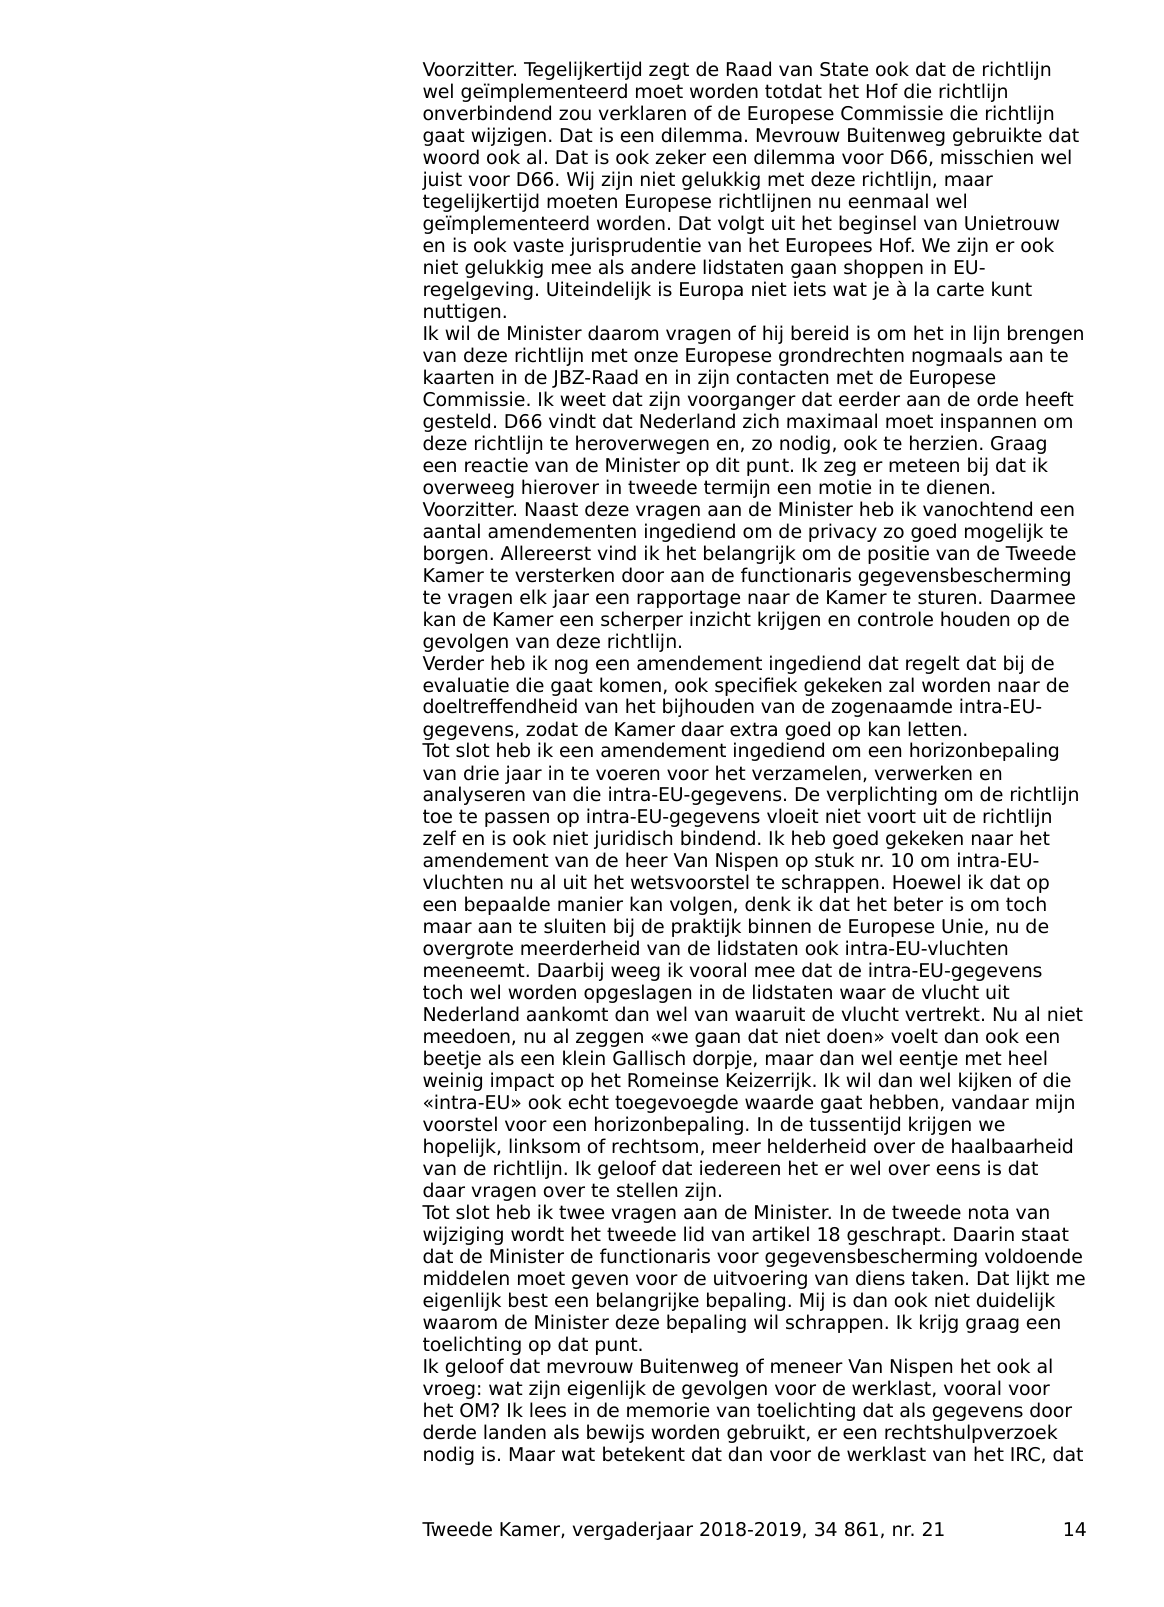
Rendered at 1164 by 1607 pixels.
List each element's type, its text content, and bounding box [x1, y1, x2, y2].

text Ik geloof dat mevrouw Buitenweg of meneer Van Nispen het ook al vroeg: wat zijn eigenlijk de gevolgen voor de werklast, vooral voor het OM? Ik lees in de memorie van toelichting dat als gegevens door derde landen als bewijs worden gebruikt, er een rechtshulpverzoek nodig is. Maar wat betekent dat dan voor de werklast van het IRC, dat [422, 1356, 1087, 1466]
text Ik wil de Minister daarom vragen of hij bereid is om het in lijn brengen van deze richtlijn met onze Europese grondrechten nogmaals aan te kaarten in de JBZ-Raad en in zijn contacten met de Europese Commissie. Ik weet dat zijn voorganger dat eerder aan de orde heeft gesteld. D66 vindt dat Nederland zich maximaal moet inspannen om deze richtlijn te heroverwegen en, zo nodig, ook te herzien. Graag een reactie van de Minister op dit punt. Ik zeg er meteen bij dat ik overweeg hierover in tweede termijn een motie in te dienen. [422, 323, 1087, 499]
text Voorzitter. Tegelijkertijd zegt de Raad van State ook dat de richtlijn wel geïmplementeerd moet worden totdat het Hof die richtlijn onverbindend zou verklaren of de Europese Commissie die richtlijn gaat wijzigen. Dat is een dilemma. Mevrouw Buitenweg gebruikte dat woord ook al. Dat is ook zeker een dilemma voor D66, misschien wel juist voor D66. Wij zijn niet gelukkig met deze richtlijn, maar tegelijkertijd moeten Europese richtlijnen nu eenmaal wel geïmplementeerd worden. Dat volgt uit het beginsel van Unietrouw en is ook vaste jurisprudentie van het Europees Hof. We zijn er ook niet gelukkig mee als andere lidstaten gaan shoppen in EU-regelgeving. Uiteindelijk is Europa niet iets wat je à la carte kunt nuttigen. [422, 59, 1087, 323]
text Voorzitter. Naast deze vragen aan de Minister heb ik vanochtend een aantal amendementen ingediend om de privacy zo goed mogelijk te borgen. Allereerst vind ik het belangrijk om de positie van de Tweede Kamer te versterken door aan de functionaris gegevensbescherming te vragen elk jaar een rapportage naar de Kamer te sturen. Daarmee kan de Kamer een scherper inzicht krijgen en controle houden op de gevolgen van deze richtlijn. [422, 499, 1087, 652]
text Tot slot heb ik twee vragen aan de Minister. In de tweede nota van wijziging wordt het tweede lid van artikel 18 geschrapt. Daarin staat dat de Minister de functionaris voor gegevensbescherming voldoende middelen moet geven voor de uitvoering van diens taken. Dat lijkt me eigenlijk best een belangrijke bepaling. Mij is dan ook niet duidelijk waarom de Minister deze bepaling wil schrappen. Ik krijg graag een toelichting op dat punt. [422, 1202, 1087, 1356]
text Verder heb ik nog een amendement ingediend dat regelt dat bij de evaluatie die gaat komen, ook specifiek gekeken zal worden naar de doeltreffendheid van het bijhouden van de zogenaamde intra-EU-gegevens, zodat de Kamer daar extra goed op kan letten. [422, 652, 1087, 740]
text Tot slot heb ik een amendement ingediend om een horizonbepaling van drie jaar in te voeren voor het verzamelen, verwerken en analyseren van die intra-EU-gegevens. De verplichting om de richtlijn toe te passen op intra-EU-gegevens vloeit niet voort uit de richtlijn zelf en is ook niet juridisch bindend. Ik heb goed gekeken naar het amendement van de heer Van Nispen op stuk nr. 10 om intra-EU-vluchten nu al uit het wetsvoorstel te schrappen. Hoewel ik dat op een bepaalde manier kan volgen, denk ik dat het beter is om toch maar aan te sluiten bij de praktijk binnen de Europese Unie, nu de overgrote meerderheid van de lidstaten ook intra-EU-vluchten meeneemt. Daarbij weeg ik vooral mee dat de intra-EU-gegevens toch wel worden opgeslagen in de lidstaten waar de vlucht uit Nederland aankomt dan wel van waaruit de vlucht vertrekt. Nu al niet meedoen, nu al zeggen «we gaan dat niet doen» voelt dan ook een beetje als een klein Gallisch dorpje, maar dan wel eentje met heel weinig impact op het Romeinse Keizerrijk. Ik wil dan wel kijken of die «intra-EU» ook echt toegevoegde waarde gaat hebben, vandaar mijn voorstel voor een horizonbepaling. In de tussentijd krijgen we hopelijk, linksom of rechtsom, meer helderheid over de haalbaarheid van de richtlijn. Ik geloof dat iedereen het er wel over eens is dat daar vragen over te stellen zijn. [422, 740, 1087, 1202]
